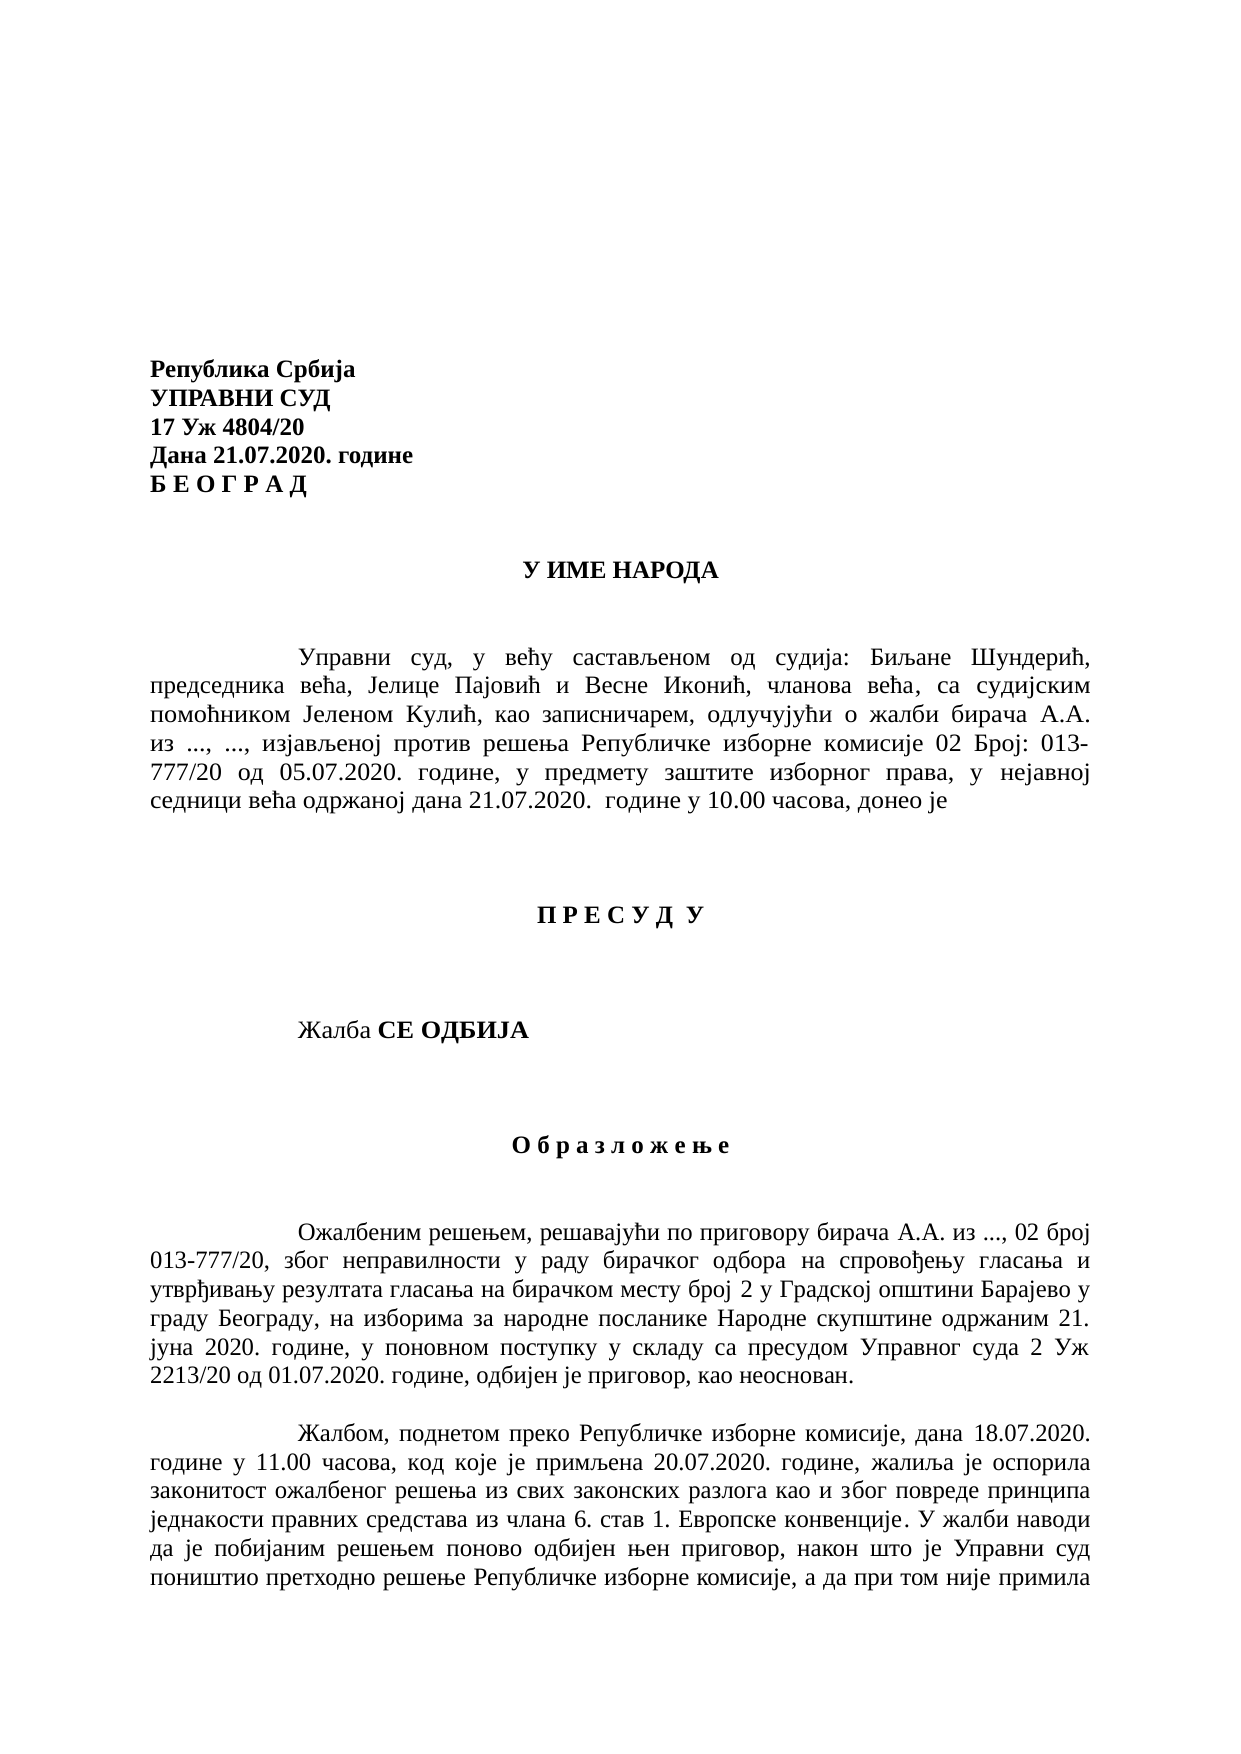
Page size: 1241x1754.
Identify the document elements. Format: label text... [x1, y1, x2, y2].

text Управни суд, у већу састављеном од судија: Биљане Шундерић, председника већа, Јелице Пајовић и Весне Иконић, чланова већа, са судијским помоћником Јеленом Кулић, као записничарем, одлучујући о жалби бирача А.А. из ..., ..., изјављеној против решења Републичке изборне комисије 02 Број: 013-777/20 од 05.07.2020. године, у предмету заштите изборног права, у нејавној седници већа одржаној дана 21.07.2020. године у 10.00 часова, донео је [150, 642, 1091, 814]
text Жалба СЕ ОДБИЈА [150, 1015, 1091, 1044]
text П Р Е С У Д У [150, 900, 1091, 929]
text УПРАВНИ СУД [150, 383, 1091, 412]
text У ИМЕ НАРОДА [150, 555, 1091, 584]
text 17 Уж 4804/20 [150, 412, 1091, 440]
text Дана 21.07.2020. године [150, 440, 1091, 469]
text Република Србија [150, 148, 1091, 383]
text Б Е О Г Р А Д [150, 469, 1091, 498]
text Жалбом, поднетом преко Републичке изборне комисије, дана 18.07.2020. године у 11.00 часова, код које је примљена 20.07.2020. године, жалиља је оспорила законитост ожалбеног решења из свих законских разлога као и због повреде принципа једнакости правних средстава из члана 6. став 1. Европске конвенције. У жалби наводи да је побијаним решењем поново одбијен њен приговор, након што је Управни суд поништио претходно решење Републичке изборне комисије, а да при том није примила [150, 1418, 1091, 1590]
text Ожалбеним решењем, решавајући по приговору бирача А.А. из ..., 02 број 013-777/20, због неправилности у раду бирачког одбора на спровођењу гласања и утврђивању резултата гласања на бирачком месту број 2 у Градској општини Барајево у граду Београду, на изборима за народне посланике Народне скупштине одржаним 21. јуна 2020. године, у поновном поступку у складу са пресудом Управног суда 2 Уж 2213/20 од 01.07.2020. године, одбијен је приговор, као неоснован. [150, 1217, 1091, 1389]
text О б р а з л о ж е њ е [150, 1130, 1091, 1159]
